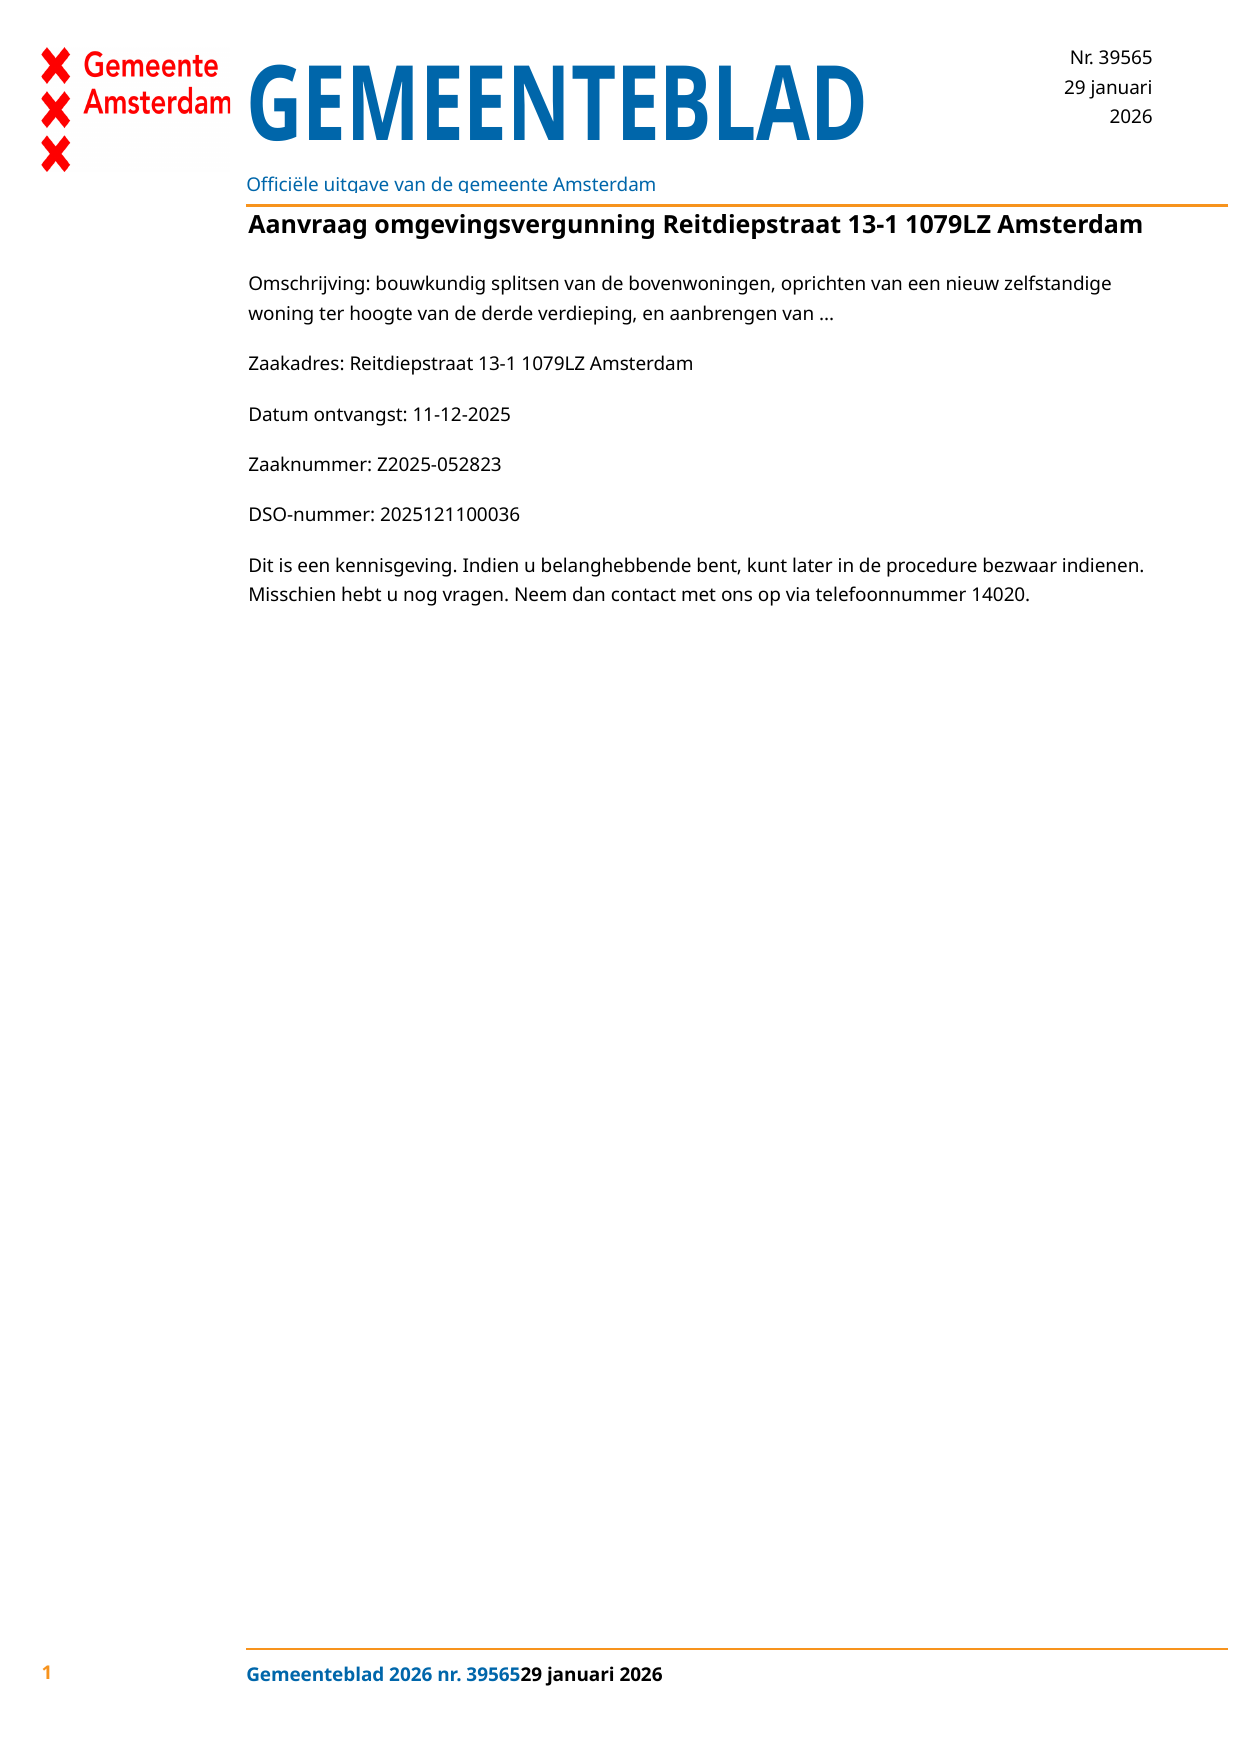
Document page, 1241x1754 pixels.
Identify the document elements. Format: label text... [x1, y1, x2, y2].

text Zaaknummer: Z2025-052823 [248, 451, 1152, 477]
text Aanvraag omgevingsvergunning Reitdiepstraat 13-1 1079LZ Amsterdam [248, 207, 1152, 241]
text Zaakadres: Reitdiepstraat 13-1 1079LZ Amsterdam [248, 350, 1152, 376]
text Dit is een kennisgeving. Indien u belanghebbende bent, kunt later in de procedure bezwaar indienen. Misschien hebt u nog vragen. Neem dan contact met ons op via telefoonnummer 14020. [248, 552, 1152, 607]
picture [41, 47, 231, 172]
text DSO-nummer: 2025121100036 [248, 502, 1152, 527]
text Omschrijving: bouwkundig splitsen van de bovenwoningen, oprichten van een nieuw zelfstandige woning ter hoogte van de derde verdieping, en aanbrengen van ... [248, 270, 1152, 326]
text Datum ontvangst: 11-12-2025 [248, 401, 1152, 426]
